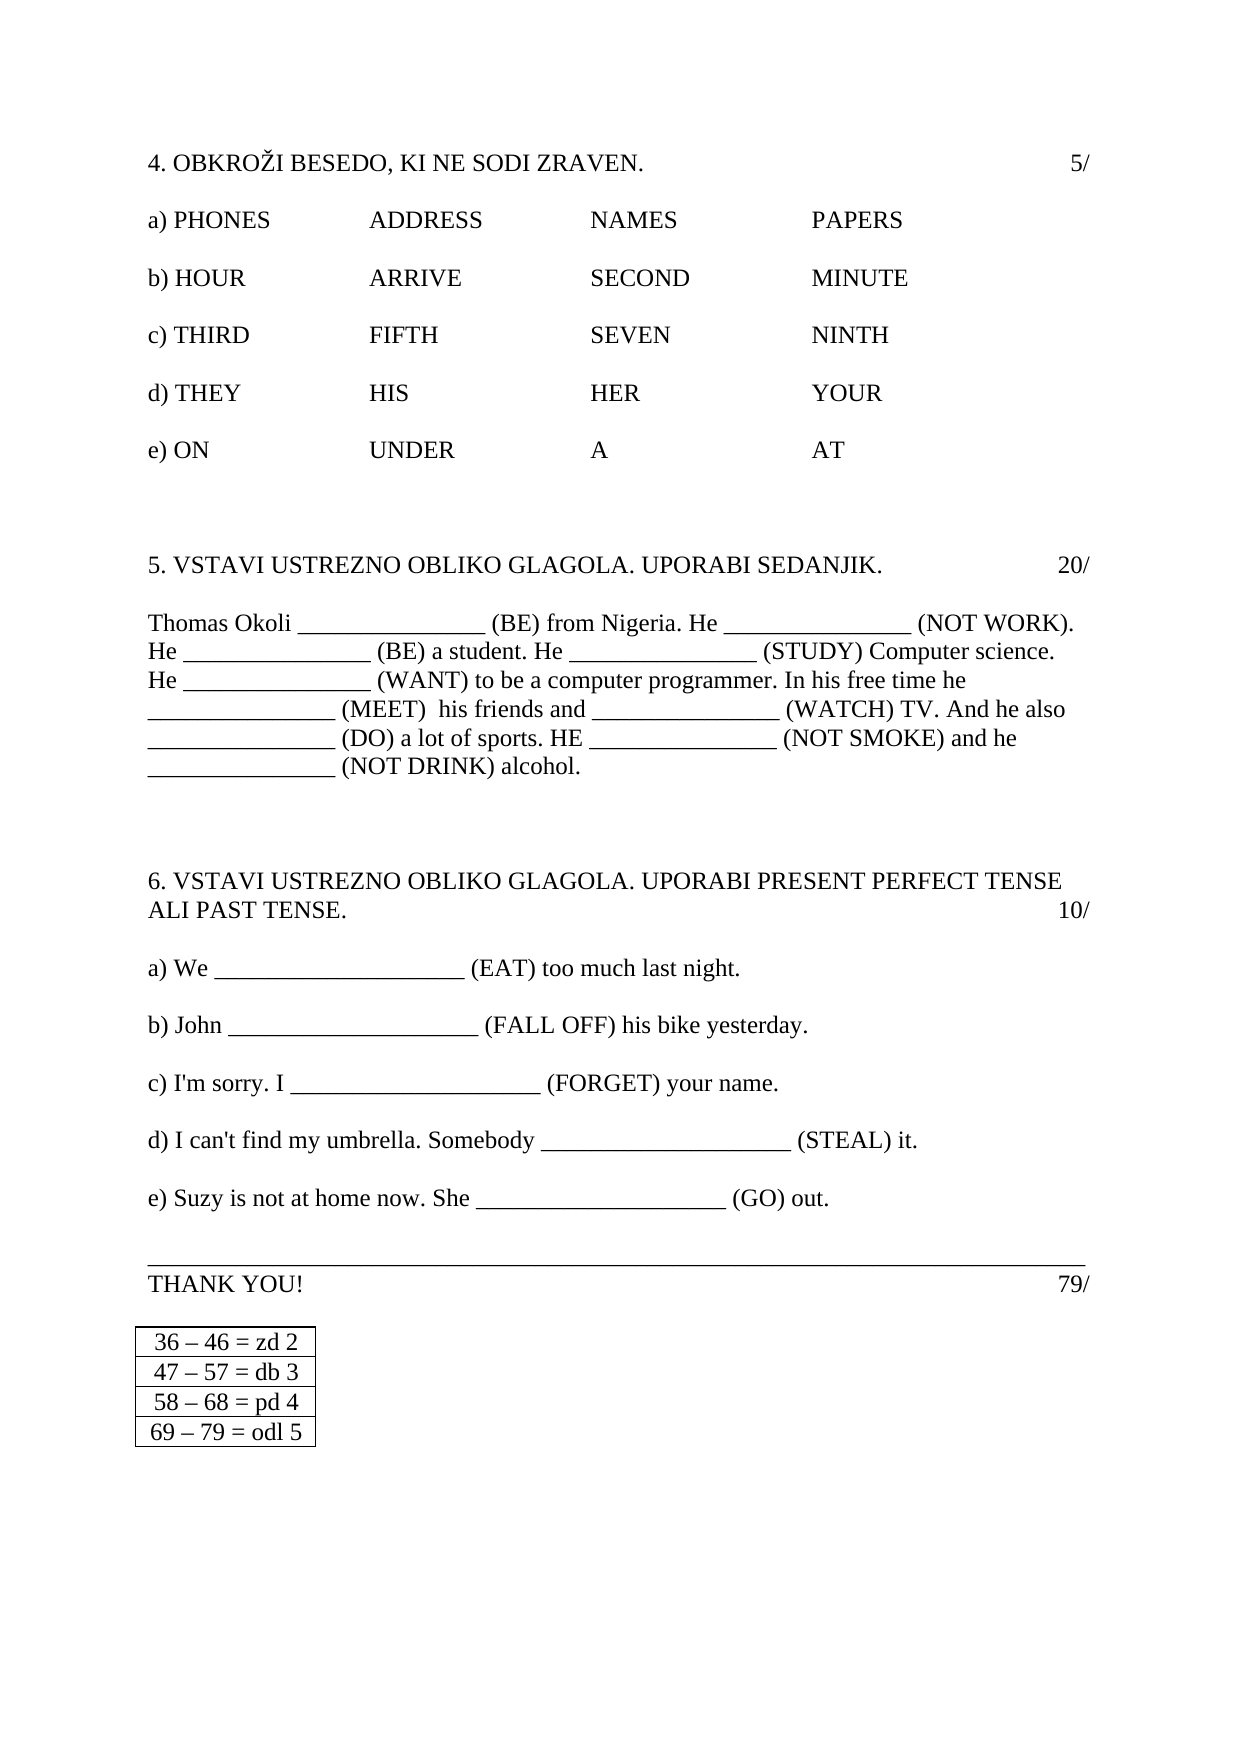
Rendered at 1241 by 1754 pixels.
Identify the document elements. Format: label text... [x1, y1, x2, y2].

text d) I can't find my umbrella. Somebody ____________________ (STEAL) it. [148, 1125, 1093, 1154]
text Thomas Okoli _______________ (BE) from Nigeria. He _______________ (NOT WORK). He _______________ (BE) a student. He _______________ (STUDY) Computer science. [148, 608, 1093, 665]
text 6. VSTAVI USTREZNO OBLIKO GLAGOLA. UPORABI PRESENT PERFECT TENSE ALI PAST TENSE. 10/ [148, 866, 1093, 924]
text 4. OBKROŽI BESEDO, KI NE SODI ZRAVEN. 5/ [148, 148, 1093, 176]
text e) ON UNDER A AT [148, 435, 1093, 464]
text 5. VSTAVI USTREZNO OBLIKO GLAGOLA. UPORABI SEDANJIK. 20/ [148, 550, 1093, 579]
table_cell 69 – 79 = odl 5 [136, 1417, 315, 1446]
text THANK YOU! 79/ [148, 1269, 1093, 1298]
table_header 36 – 46 = zd 2 [136, 1328, 315, 1356]
text ___________________________________________________________________________ [148, 1240, 1093, 1269]
text a) PHONES ADDRESS NAMES PAPERS [148, 205, 1093, 234]
text c) I'm sorry. I ____________________ (FORGET) your name. [148, 1068, 1093, 1096]
text a) We ____________________ (EAT) too much last night. [148, 953, 1093, 981]
text b) John ____________________ (FALL OFF) his bike yesterday. [148, 1010, 1093, 1039]
text b) HOUR ARRIVE SECOND MINUTE [148, 263, 1093, 291]
text d) THEY HIS HER YOUR [148, 378, 1093, 406]
table_cell 47 – 57 = db 3 [136, 1357, 315, 1386]
text e) Suzy is not at home now. She ____________________ (GO) out. [148, 1183, 1093, 1211]
text c) THIRD FIFTH SEVEN NINTH [148, 320, 1093, 349]
table_cell 58 – 68 = pd 4 [136, 1387, 315, 1416]
text He _______________ (WANT) to be a computer programmer. In his free time he _______________ (MEET) his friends and _______________ (WATCH) TV. And he also _______________ (DO) a lot of sports. HE _______________ (NOT SMOKE) and he _______________ (NOT DRINK) alcohol. [148, 665, 1093, 780]
